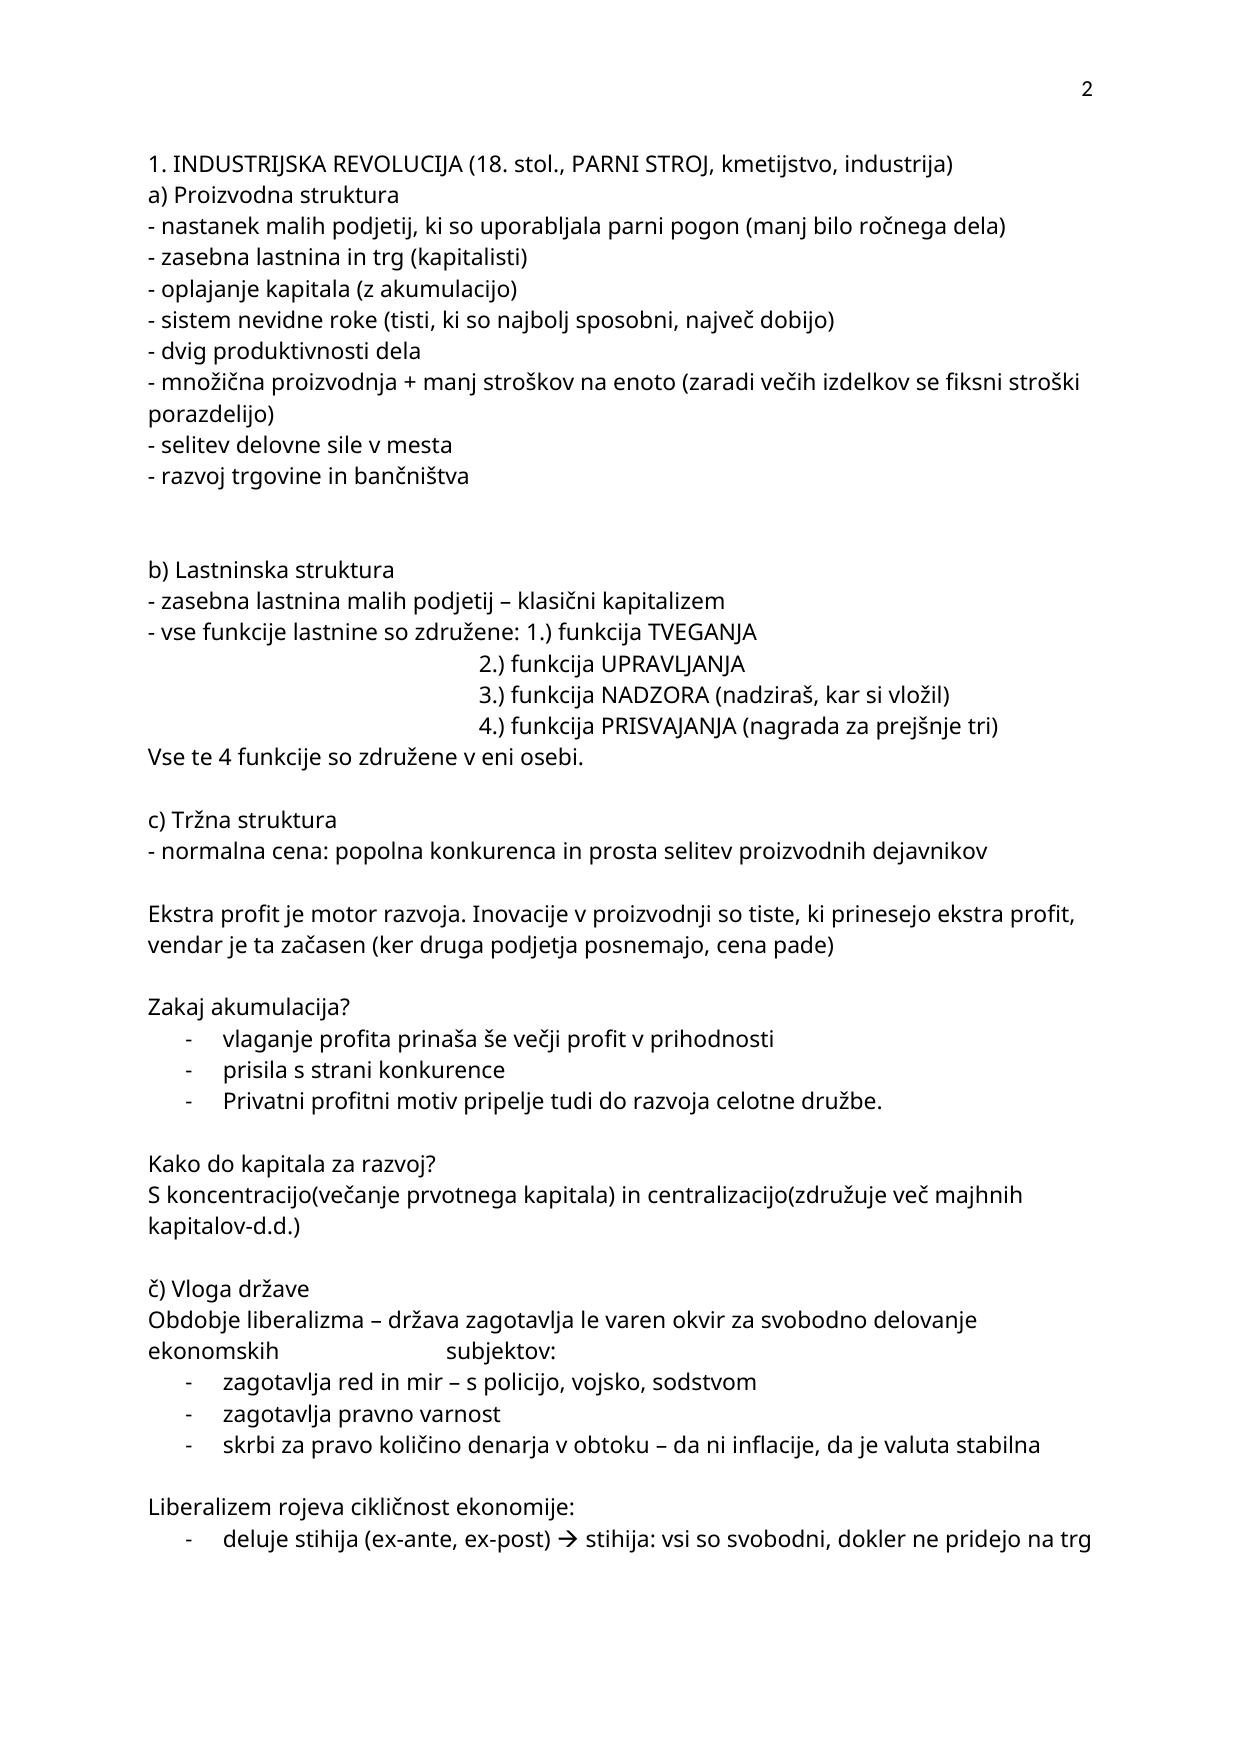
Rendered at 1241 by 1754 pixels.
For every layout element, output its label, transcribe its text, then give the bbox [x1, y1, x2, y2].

text - vse funkcije lastnine so združene: 1.) funkcija TVEGANJA [148, 616, 1093, 648]
list deluje stihija (ex-ante, ex-post)  stihija: vsi so svobodni, dokler ne pridejo na trg [185, 1523, 1093, 1554]
text Ekstra profit je motor razvoja. Inovacije v proizvodnji so tiste, ki prinesejo ekstra profit, vendar je ta začasen (ker druga podjetja posnemajo, cena pade) [148, 898, 1093, 960]
text - zasebna lastnina in trg (kapitalisti) [148, 241, 1093, 273]
text - dvig produktivnosti dela [148, 335, 1093, 366]
list zagotavlja pravno varnost [185, 1398, 1093, 1429]
text b) Lastninska struktura [148, 554, 1093, 585]
text č) Vloga države [148, 1273, 1093, 1304]
text - zasebna lastnina malih podjetij – klasični kapitalizem [148, 585, 1093, 616]
text S koncentracijo(večanje prvotnega kapitala) in centralizacijo(združuje več majhnih kapitalov-d.d.) [148, 1179, 1093, 1241]
text Kako do kapitala za razvoj? [148, 1148, 1093, 1179]
text a) Proizvodna struktura [148, 179, 1093, 210]
text Obdobje liberalizma – država zagotavlja le varen okvir za svobodno delovanje ekonomskih subjektov: [148, 1304, 1093, 1366]
list skrbi za pravo količino denarja v obtoku – da ni inflacije, da je valuta stabilna [185, 1429, 1093, 1460]
list prisila s strani konkurence [185, 1054, 1093, 1085]
text Vse te 4 funkcije so združene v eni osebi. [148, 741, 1093, 773]
text - normalna cena: popolna konkurenca in prosta selitev proizvodnih dejavnikov [148, 835, 1093, 866]
text - sistem nevidne roke (tisti, ki so najbolj sposobni, največ dobijo) [148, 304, 1093, 335]
list Privatni profitni motiv pripelje tudi do razvoja celotne družbe. [185, 1085, 1093, 1116]
text 2.) funkcija UPRAVLJANJA [223, 648, 1093, 679]
text c) Tržna struktura [148, 804, 1093, 835]
text Zakaj akumulacija? [148, 991, 1093, 1023]
text 4.) funkcija PRISVAJANJA (nagrada za prejšnje tri) [223, 710, 1093, 741]
list zagotavlja red in mir – s policijo, vojsko, sodstvom [185, 1366, 1093, 1398]
text - nastanek malih podjetij, ki so uporabljala parni pogon (manj bilo ročnega dela) [148, 210, 1093, 241]
text - selitev delovne sile v mesta [148, 429, 1093, 460]
text - množična proizvodnja + manj stroškov na enoto (zaradi večih izdelkov se fiksni stroški porazdelijo) [148, 366, 1093, 429]
text Liberalizem rojeva cikličnost ekonomije: [148, 1491, 1093, 1523]
text 1. INDUSTRIJSKA REVOLUCIJA (18. stol., PARNI STROJ, kmetijstvo, industrija) [148, 148, 1093, 179]
text 3.) funkcija NADZORA (nadziraš, kar si vložil) [223, 679, 1093, 710]
list vlaganje profita prinaša še večji profit v prihodnosti [185, 1023, 1093, 1054]
text - razvoj trgovine in bančništva [148, 460, 1093, 491]
text - oplajanje kapitala (z akumulacijo) [148, 273, 1093, 304]
